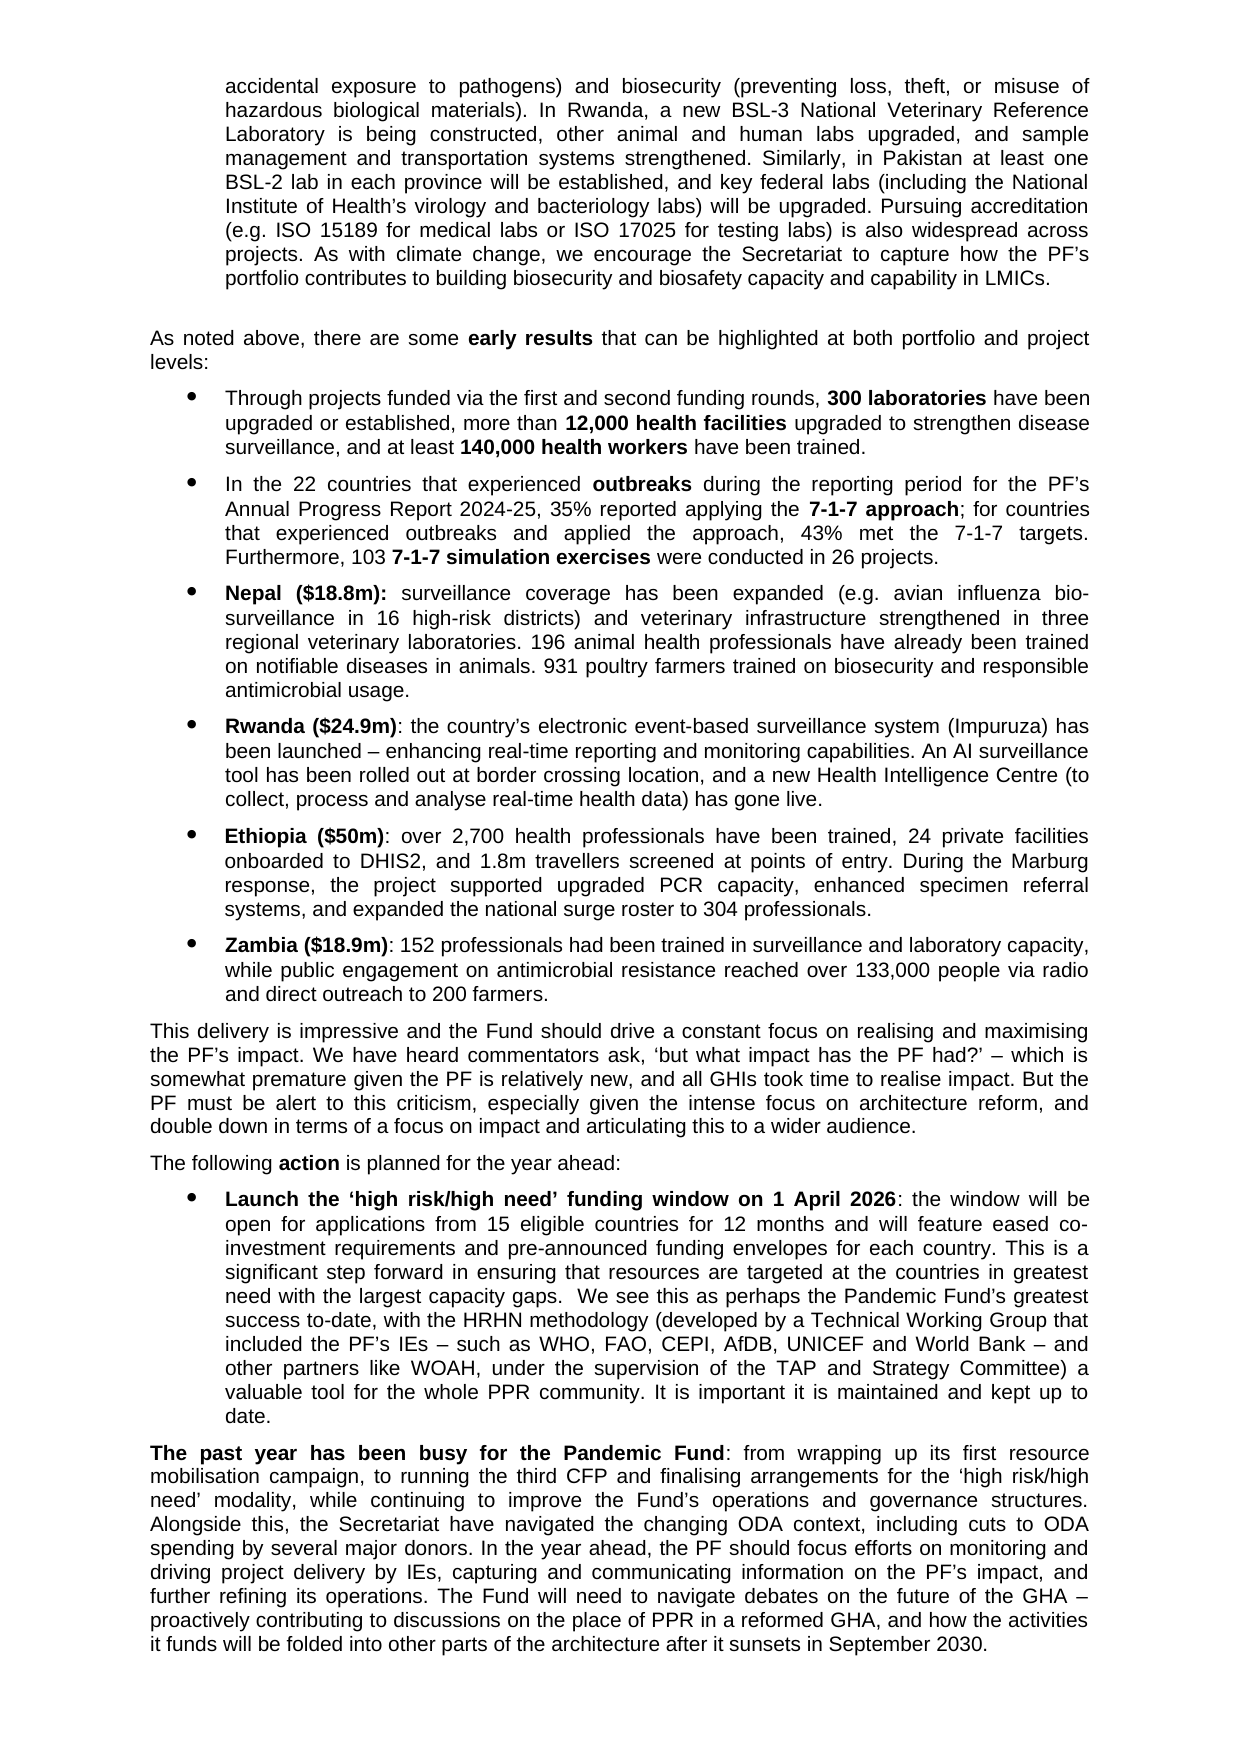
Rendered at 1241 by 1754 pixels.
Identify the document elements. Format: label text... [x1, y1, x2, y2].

text As noted above, there are some early results that can be highlighted at both portfolio and project levels: [150, 326, 1090, 374]
list Ethiopia ($50m): over 2,700 health professionals have been trained, 24 private facilities onboarded to DHIS2, and 1.8m travellers screened at points of entry. During the Marburg response, the project supported upgraded PCR capacity, enhanced specimen referral systems, and expanded the national surge roster to 304 professionals. [187, 824, 1090, 921]
text The following action is planned for the year ahead: [150, 1151, 1090, 1175]
list Nepal ($18.8m): surveillance coverage has been expanded (e.g. avian influenza bio-surveillance in 16 high-risk districts) and veterinary infrastructure strengthened in three regional veterinary laboratories. 196 animal health professionals have already been trained on notifiable diseases in animals. 931 poultry farmers trained on biosecurity and responsible antimicrobial usage. [187, 581, 1090, 702]
list Rwanda ($24.9m): the country’s electronic event-based surveillance system (Impuruza) has been launched – enhancing real-time reporting and monitoring capabilities. An AI surveillance tool has been rolled out at border crossing location, and a new Health Intelligence Centre (to collect, process and analyse real-time health data) has gone live. [187, 714, 1090, 811]
list Through projects funded via the first and second funding rounds, 300 laboratories have been upgraded or established, more than 12,000 health facilities upgraded to strengthen disease surveillance, and at least 140,000 health workers have been trained. [187, 386, 1090, 459]
list accidental exposure to pathogens) and biosecurity (preventing loss, theft, or misuse of hazardous biological materials). In Rwanda, a new BSL-3 National Veterinary Reference Laboratory is being constructed, other animal and human labs upgraded, and sample management and transportation systems strengthened. Similarly, in Pakistan at least one BSL-2 lab in each province will be established, and key federal labs (including the National Institute of Health’s virology and bacteriology labs) will be upgraded. Pursuing accreditation (e.g. ISO 15189 for medical labs or ISO 17025 for testing labs) is also widespread across projects. As with climate change, we encourage the Secretariat to capture how the PF’s portfolio contributes to building biosecurity and biosafety capacity and capability in LMICs. [225, 74, 1090, 289]
text The past year has been busy for the Pandemic Fund: from wrapping up its first resource mobilisation campaign, to running the third CFP and finalising arrangements for the ‘high risk/high need’ modality, while continuing to improve the Fund’s operations and governance structures. Alongside this, the Secretariat have navigated the changing ODA context, including cuts to ODA spending by several major donors. In the year ahead, the PF should focus efforts on monitoring and driving project delivery by IEs, capturing and communicating information on the PF’s impact, and further refining its operations. The Fund will need to navigate debates on the future of the GHA – proactively contributing to discussions on the place of PPR in a reformed GHA, and how the activities it funds will be folded into other parts of the architecture after it sunsets in September 2030. [150, 1440, 1090, 1656]
text This delivery is impressive and the Fund should drive a constant focus on realising and maximising the PF’s impact. We have heard commentators ask, ‘but what impact has the PF had?’ – which is somewhat premature given the PF is relatively new, and all GHIs took time to realise impact. But the PF must be alert to this criticism, especially given the intense focus on architecture reform, and double down in terms of a focus on impact and articulating this to a wider audience. [150, 1018, 1090, 1138]
list Launch the ‘high risk/high need’ funding window on 1 April 2026: the window will be open for applications from 15 eligible countries for 12 months and will feature eased co-investment requirements and pre-announced funding envelopes for each country. This is a significant step forward in ensuring that resources are targeted at the countries in greatest need with the largest capacity gaps. We see this as perhaps the Pandemic Fund’s greatest success to-date, with the HRHN methodology (developed by a Technical Working Group that included the PF’s IEs – such as WHO, FAO, CEPI, AfDB, UNICEF and World Bank – and other partners like WOAH, under the supervision of the TAP and Strategy Committee) a valuable tool for the whole PPR community. It is important it is maintained and kept up to date. [187, 1187, 1090, 1428]
list In the 22 countries that experienced outbreaks during the reporting period for the PF’s Annual Progress Report 2024-25, 35% reported applying the 7-1-7 approach; for countries that experienced outbreaks and applied the approach, 43% met the 7-1-7 targets. Furthermore, 103 7-1-7 simulation exercises were conducted in 26 projects. [187, 472, 1090, 568]
list Zambia ($18.9m): 152 professionals had been trained in surveillance and laboratory capacity, while public engagement on antimicrobial resistance reached over 133,000 people via radio and direct outreach to 200 farmers. [187, 933, 1090, 1006]
